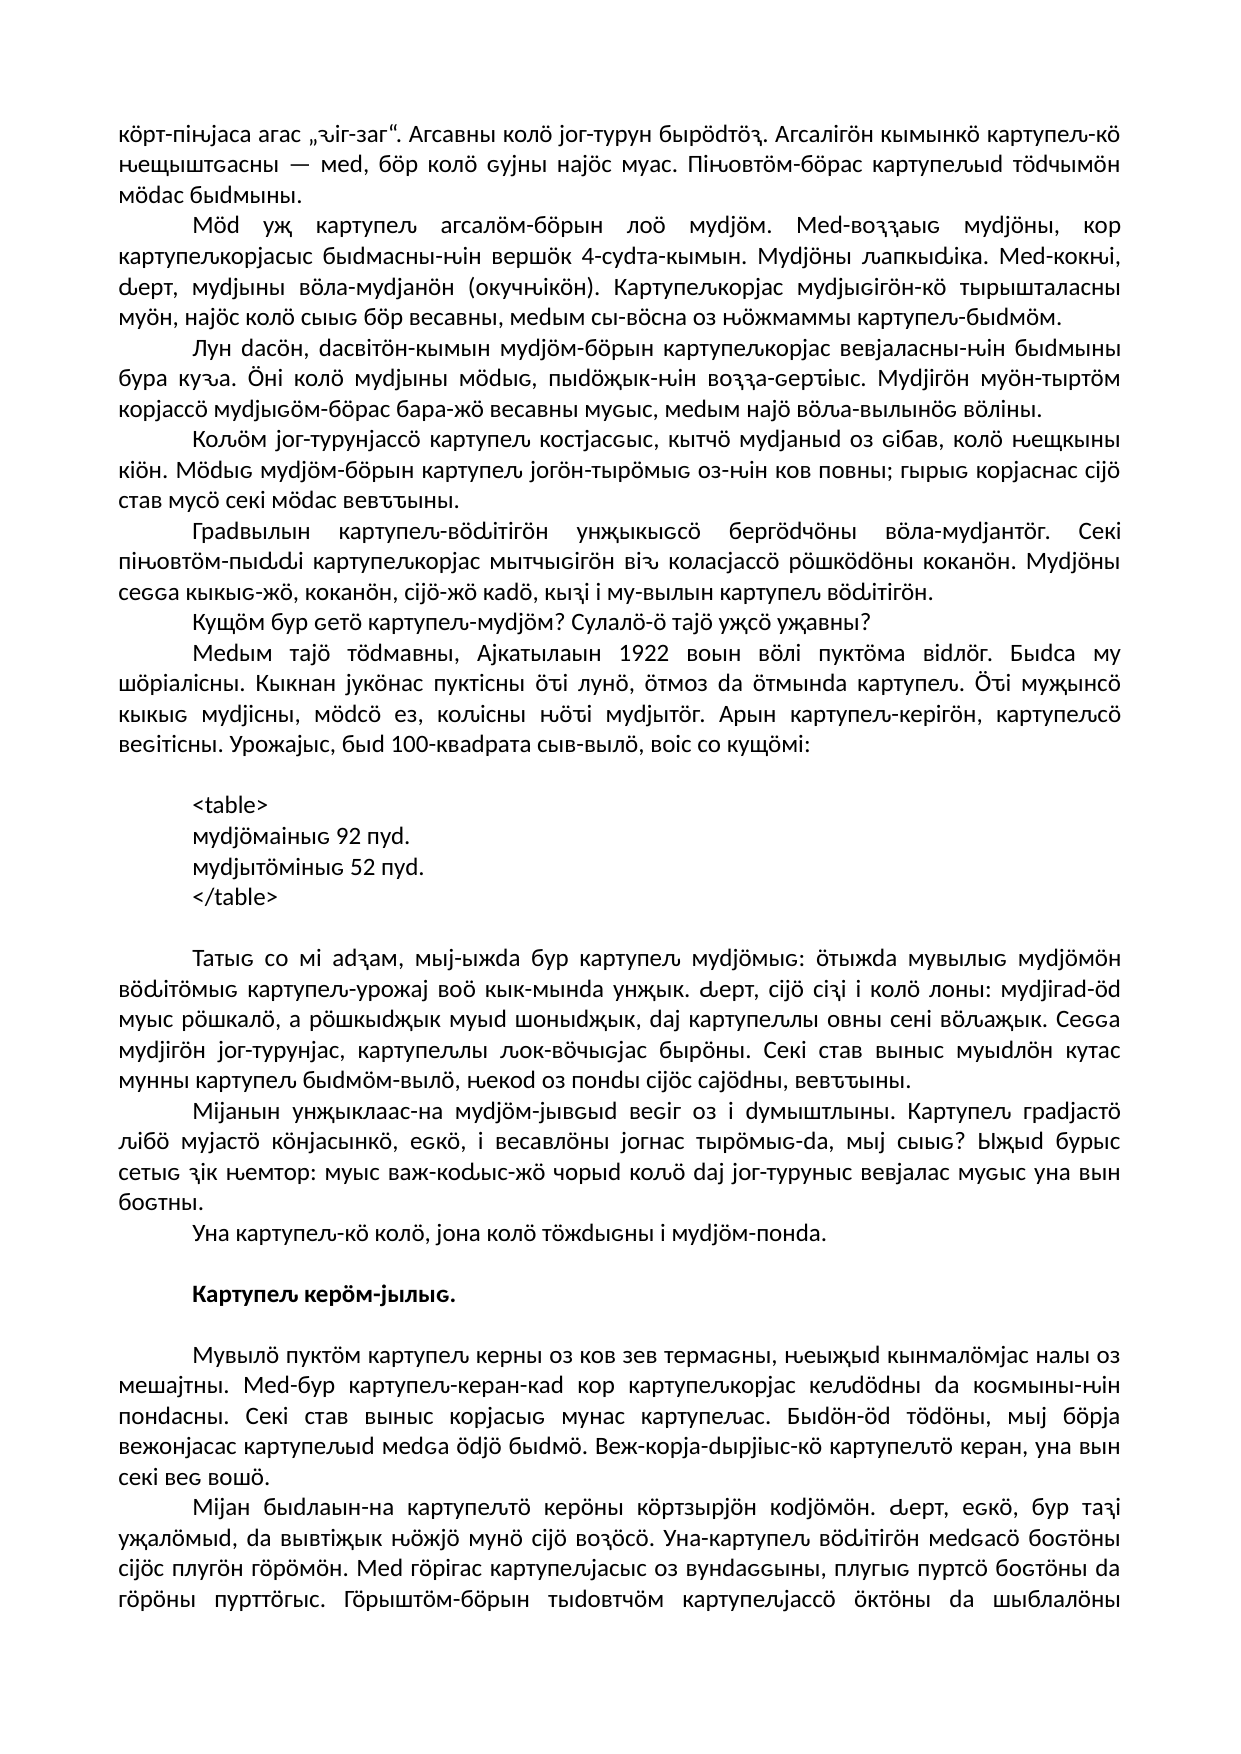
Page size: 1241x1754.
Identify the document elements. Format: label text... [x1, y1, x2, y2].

text муԁјытӧміныԍ 52 пуԁ. [118, 851, 1122, 881]
text Мӧԁ уҗ картупеԉ агсалӧм-бӧрын лоӧ муԁјӧм. Меԁ-воԇԇаыԍ муԁјӧны, кор картупеԉкорјасыс быԁмасны-ԋін вершӧк 4-суԁта-кымын. Муԁјӧны ԉапкыԃіка. Меԁ-кокԋі, ԃерт, муԁјыны вӧла-муԁјанӧн (окучԋікӧн). Картупеԉкорјас муԁјыԍігӧн-кӧ тырышталасны муӧн, најӧс колӧ сыыԍ бӧр весавны, меԁым сы-вӧсна оз ԋӧжмаммы картупеԉ-быԁмӧм. [118, 210, 1122, 332]
text муԁјӧмаіныԍ 92 пуԁ. [118, 820, 1122, 851]
text Лун ԁасӧн, ԁасвітӧн-кымын муԁјӧм-бӧрын картупеԉкорјас вевјаласны-ԋін быԁмыны бура куԅа. Ӧні колӧ муԁјыны мӧԁыԍ, пыԁӧҗык-ԋін воԇԇа-ԍерԏіыс. Муԁјігӧн муӧн-тыртӧм корјассӧ муԁјыԍӧм-бӧрас бара-жӧ весавны муԍыс, меԁым најӧ вӧԉа-вылынӧԍ вӧліны. [118, 332, 1122, 423]
text Мувылӧ пуктӧм картупеԉ керны оз ков зев термаԍны, ԋеыҗыԁ кынмалӧмјас налы оз мешајтны. Меԁ-бур картупеԉ-керан-каԁ кор картупеԉкорјас кеԉԁӧԁны ԁа коԍмыны-ԋін понԁасны. Секі став выныс корјасыԍ мунас картупеԉас. Быԁӧн-ӧԁ тӧԁӧны, мыј бӧрја вежонјасас картупеԉыԁ меԁԍа ӧԁјӧ быԁмӧ. Веж-корја-ԁырјіыс-кӧ картупеԉтӧ керан, уна вын секі веԍ вошӧ. [118, 1339, 1122, 1492]
text Картупеԉ керӧм-јылыԍ. [118, 1278, 1122, 1308]
text Кущӧм бур ԍетӧ картупеԉ-муԁјӧм? Сулалӧ-ӧ тајӧ уҗсӧ уҗавны? [118, 606, 1122, 637]
text <table> [118, 789, 1122, 820]
text </table> [118, 881, 1122, 912]
text Граԁвылын картупеԉ-вӧԃітігӧн унҗыкыԍсӧ бергӧԁчӧны вӧла-муԁјантӧг. Секі піԋовтӧм-пыԃԃі картупеԉкорјас мытчыԍігӧн віԅ коласјассӧ рӧшкӧԁӧны коканӧн. Муԁјӧны сеԍԍа кыкыԍ-жӧ, коканӧн, сіјӧ-жӧ каԁӧ, кыԇі і му-вылын картупеԉ вӧԃітігӧн. [118, 515, 1122, 606]
text Міјанын унҗыклаас-на муԁјӧм-јывԍыԁ веԍіг оз і ԁумыштлыны. Картупеԉ граԁјастӧ ԉібӧ мујастӧ кӧнјасынкӧ, еԍкӧ, і весавлӧны јогнас тырӧмыԍ-ԁа, мыј сыыԍ? Ыҗыԁ бурыс сетыԍ ԇік ԋемтор: муыс важ-коԃыс-жӧ чорыԁ коԉӧ ԁај јог-туруныс вевјалас муԍыс уна вын боԍтны. [118, 1095, 1122, 1217]
text Міјан быԁлаын-на картупеԉтӧ керӧны кӧртзырјӧн коԁјӧмӧн. Ԃерт, еԍкӧ, бур таԇі уҗалӧмыԁ, ԁа вывтіҗык ԋӧжјӧ мунӧ сіјӧ воԇӧсӧ. Уна-картупеԉ вӧԃітігӧн меԁԍасӧ боԍтӧны сіјӧс плугӧн гӧрӧмӧн. Меԁ гӧрігас картупеԉјасыс оз вунԁаԍԍыны, плугыԍ пуртсӧ боԍтӧны ԁа гӧрӧны пурттӧгыс. Гӧрыштӧм-бӧрын тыԁовтчӧм картупеԉјассӧ ӧктӧны ԁа шыблалӧны [118, 1492, 1122, 1614]
text Коԉӧм јог-турунјассӧ картупеԉ костјасԍыс, кытчӧ муԁјаныԁ оз ԍібав, колӧ ԋещкыны кіӧн. Мӧԁыԍ муԁјӧм-бӧрын картупеԉ јогӧн-тырӧмыԍ оз-ԋін ков повны; гырыԍ корјаснас сіјӧ став мусӧ секі мӧԁас вевԏԏыны. [118, 423, 1122, 515]
text Меԁым тајӧ тӧԁмавны, Ајкатылаын 1922 воын вӧлі пуктӧма віԁлӧг. Быԁса му шӧріалісны. Кыкнан јукӧнас пуктісны ӧԏі лунӧ, ӧтмоз ԁа ӧтмынԁа картупеԉ. Ӧԏі муҗынсӧ кыкыԍ муԁјісны, мӧԁсӧ ез, коԉісны ԋӧԏі муԁјытӧг. Арын картупеԉ-керігӧн, картупеԉсӧ веԍітісны. Урожајыс, быԁ 100-кваԁрата сыв-вылӧ, воіс со кущӧмі: [118, 637, 1122, 759]
text Уна картупеԉ-кӧ колӧ, јона колӧ тӧжԁыԍны і муԁјӧм-понԁа. [118, 1217, 1122, 1247]
text Татыԍ со мі аԁԇам, мыј-ыжԁа бур картупеԉ муԁјӧмыԍ: ӧтыжԁа мувылыԍ муԁјӧмӧн вӧԃітӧмыԍ картупеԉ-урожај воӧ кык-мынԁа унҗык. Ԃерт, сіјӧ сіԇі і колӧ лоны: муԁјігаԁ-ӧԁ муыс рӧшкалӧ, а рӧшкыԁҗык муыԁ шоныԁҗык, ԁај картупеԉлы овны сені вӧԉаҗык. Сеԍԍа муԁјігӧн јог-турунјас, картупеԉлы ԉок-вӧчыԍјас бырӧны. Секі став выныс муыԁлӧн кутас мунны картупеԉ быԁмӧм-вылӧ, ԋекоԁ оз понԁы сіјӧс сајӧԁны, вевԏԏыны. [118, 942, 1122, 1095]
text кӧрт-піԋјаса агас „ԅіг-заг“. Агсавны колӧ јог-турун бырӧԁтӧԇ. Агсалігӧн кымынкӧ картупеԉ-кӧ ԋещыштԍасны — меԁ, бӧр колӧ ԍујны најӧс муас. Піԋовтӧм-бӧрас картупеԉыԁ тӧԁчымӧн мӧԁас быԁмыны. [118, 118, 1122, 210]
